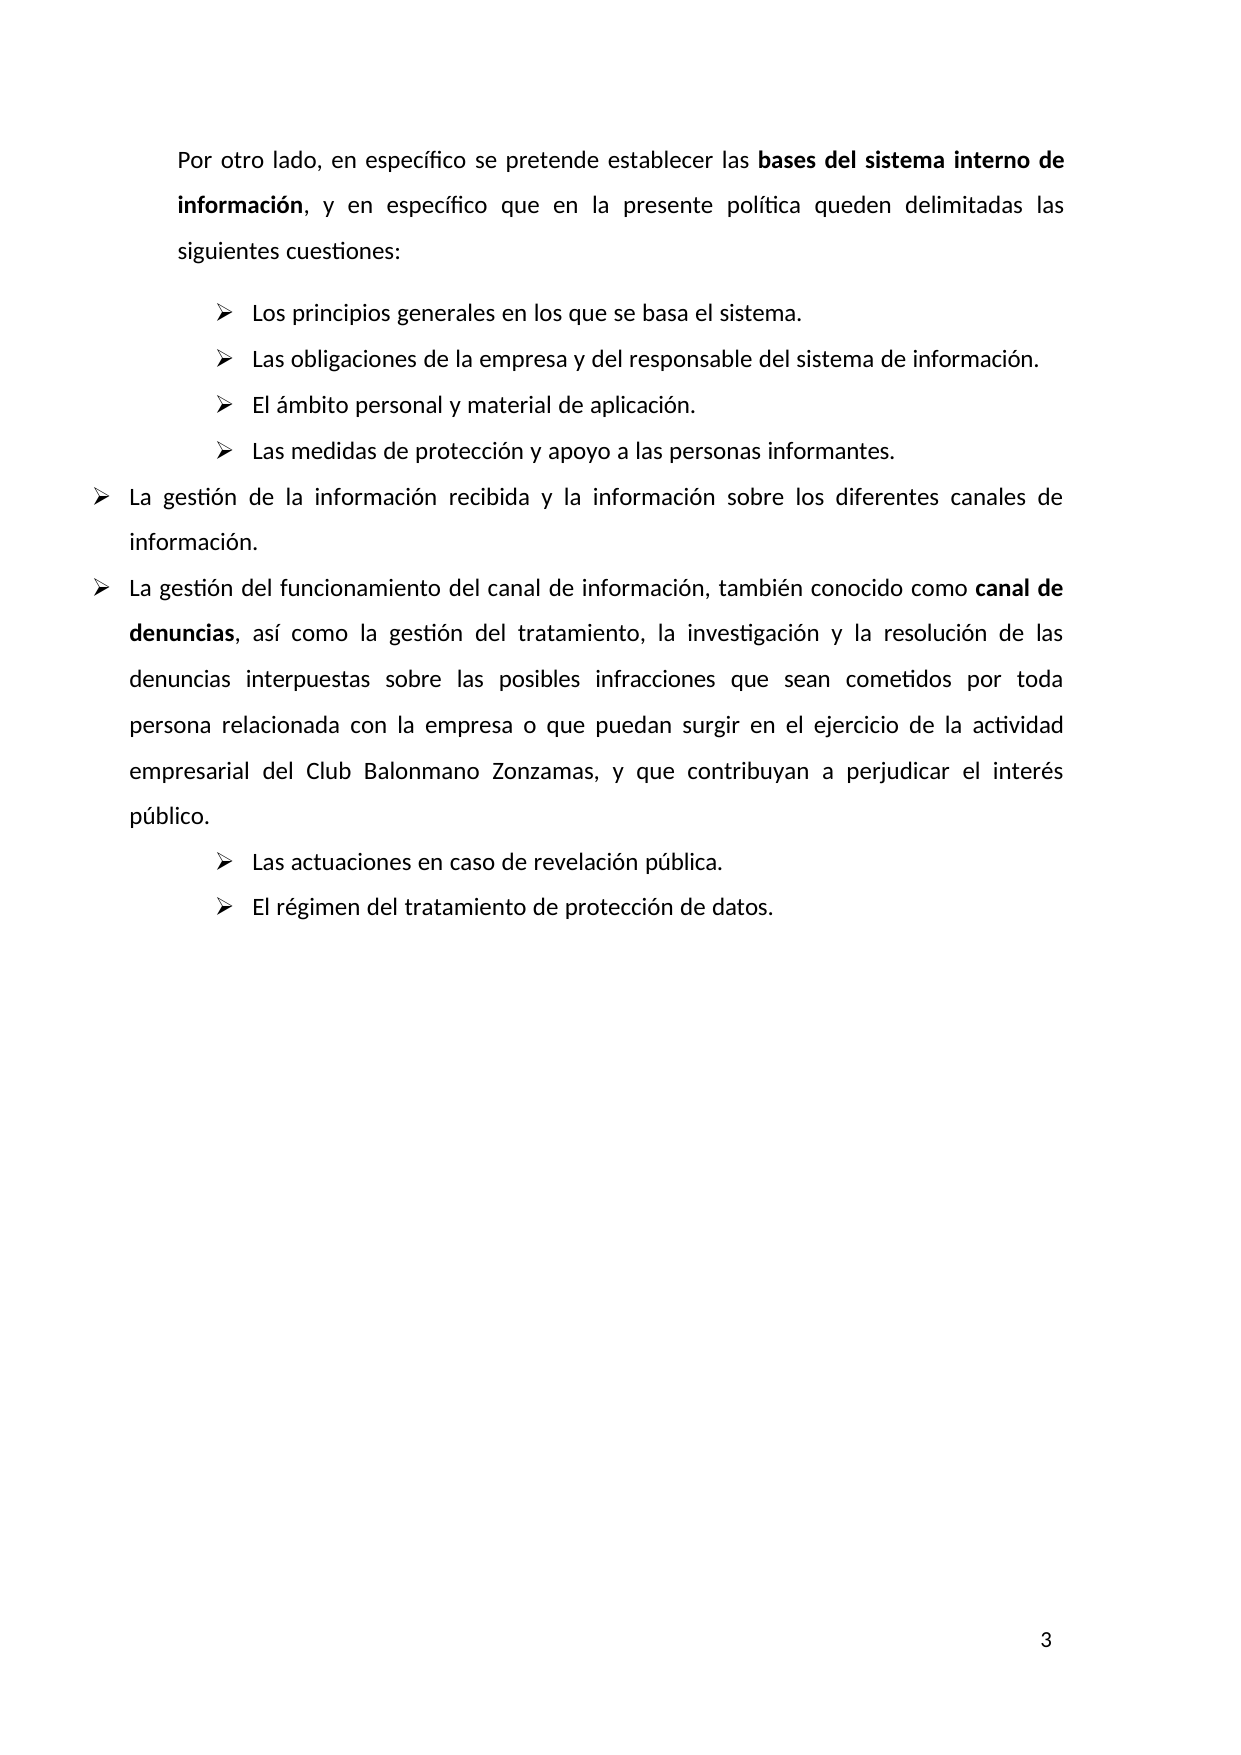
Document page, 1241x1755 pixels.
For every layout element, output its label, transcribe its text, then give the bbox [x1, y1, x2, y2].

list Las actuaciones en caso de revelación pública. [214, 846, 1134, 877]
list Los principios generales en los que se basa el sistema. [214, 298, 1134, 328]
list La gestión de la información recibida y la información sobre los diferentes canales de información. [92, 481, 1064, 557]
text Por otro lado, en específico se pretende establecer las bases del sistema interno de información, y en específico que en la presente política queden delimitadas las siguientes cuestiones: [177, 144, 1064, 266]
list La gestión del funcionamiento del canal de información, también conocido como canal de denuncias, así como la gestión del tratamiento, la investigación y la resolución de las denuncias interpuestas sobre las posibles infracciones que sean cometidos por toda persona relacionada con la empresa o que puedan surgir en el ejercicio de la actividad empresarial del Club Balonmano Zonzamas, y que contribuyan a perjudicar el interés público. [92, 572, 1064, 831]
list El régimen del tratamiento de protección de datos. [214, 892, 1134, 922]
list El ámbito personal y material de aplicación. [214, 389, 1134, 419]
list Las obligaciones de la empresa y del responsable del sistema de información. [214, 344, 1134, 374]
list Las medidas de protección y apoyo a las personas informantes. [214, 435, 1134, 466]
